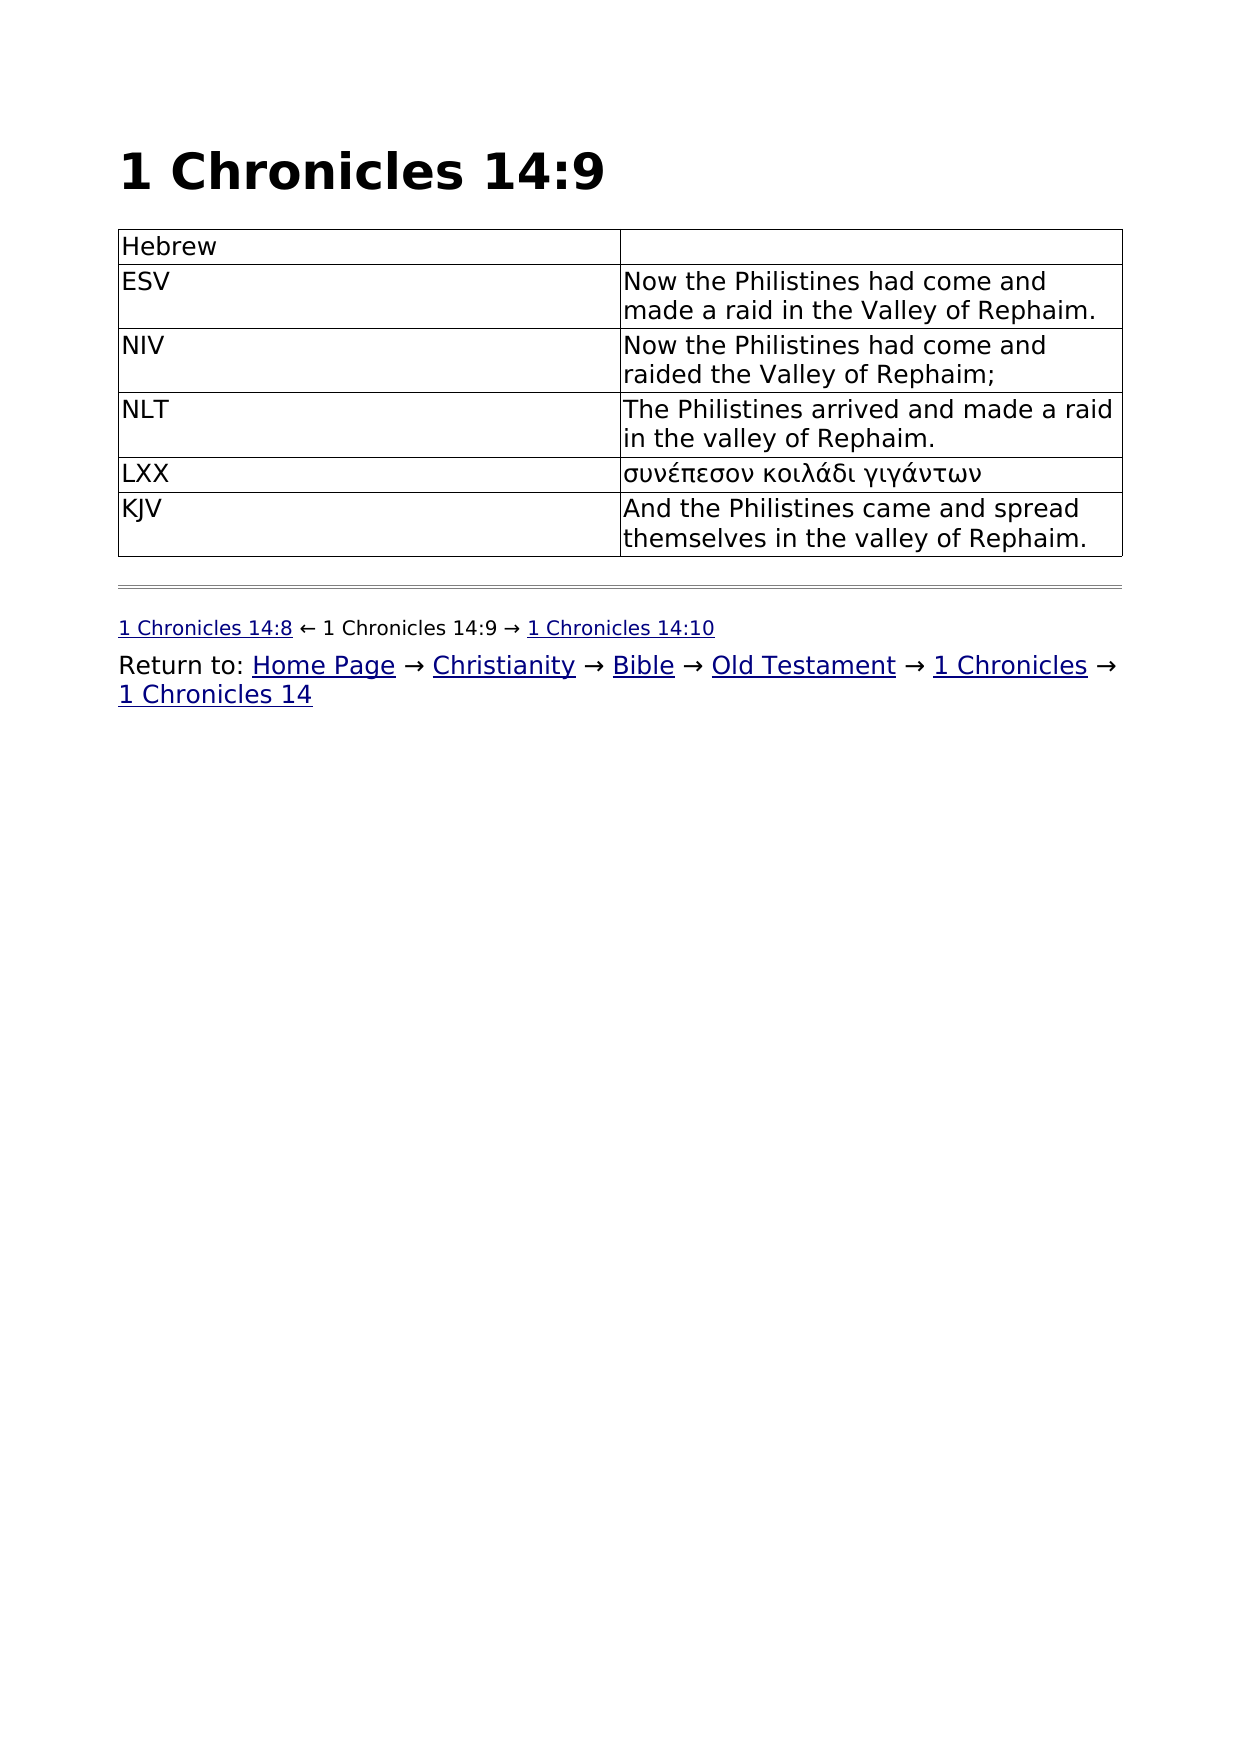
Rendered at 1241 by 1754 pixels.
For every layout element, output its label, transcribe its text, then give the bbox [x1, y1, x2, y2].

table_cell LXX [119, 458, 620, 492]
table_header Hebrew [119, 230, 620, 264]
table_header [621, 230, 1122, 264]
table_cell KJV [119, 493, 620, 556]
table_cell NLT [119, 393, 620, 457]
table_cell ESV [119, 265, 620, 328]
text 1 Chronicles 14:8 ← 1 Chronicles 14:9 → 1 Chronicles 14:10 [118, 617, 1122, 651]
table_cell Now the Philistines had come and made a raid in the Valley of Rephaim. [621, 265, 1122, 328]
text Return to: Home Page → Christianity → Bible → Old Testament → 1 Chronicles → 1 Chronicles 14 [118, 651, 1122, 709]
table_cell συνέπεσον κοιλάδι γιγάντων [621, 458, 1122, 492]
table_cell The Philistines arrived and made a raid in the valley of Rephaim. [621, 393, 1122, 457]
subtitle 1 Chronicles 14:9 [118, 143, 1122, 201]
table_cell And the Philistines came and spread themselves in the valley of Rephaim. [621, 493, 1122, 556]
table_cell Now the Philistines had come and raided the Valley of Rephaim; [621, 329, 1122, 392]
table_cell NIV [119, 329, 620, 392]
